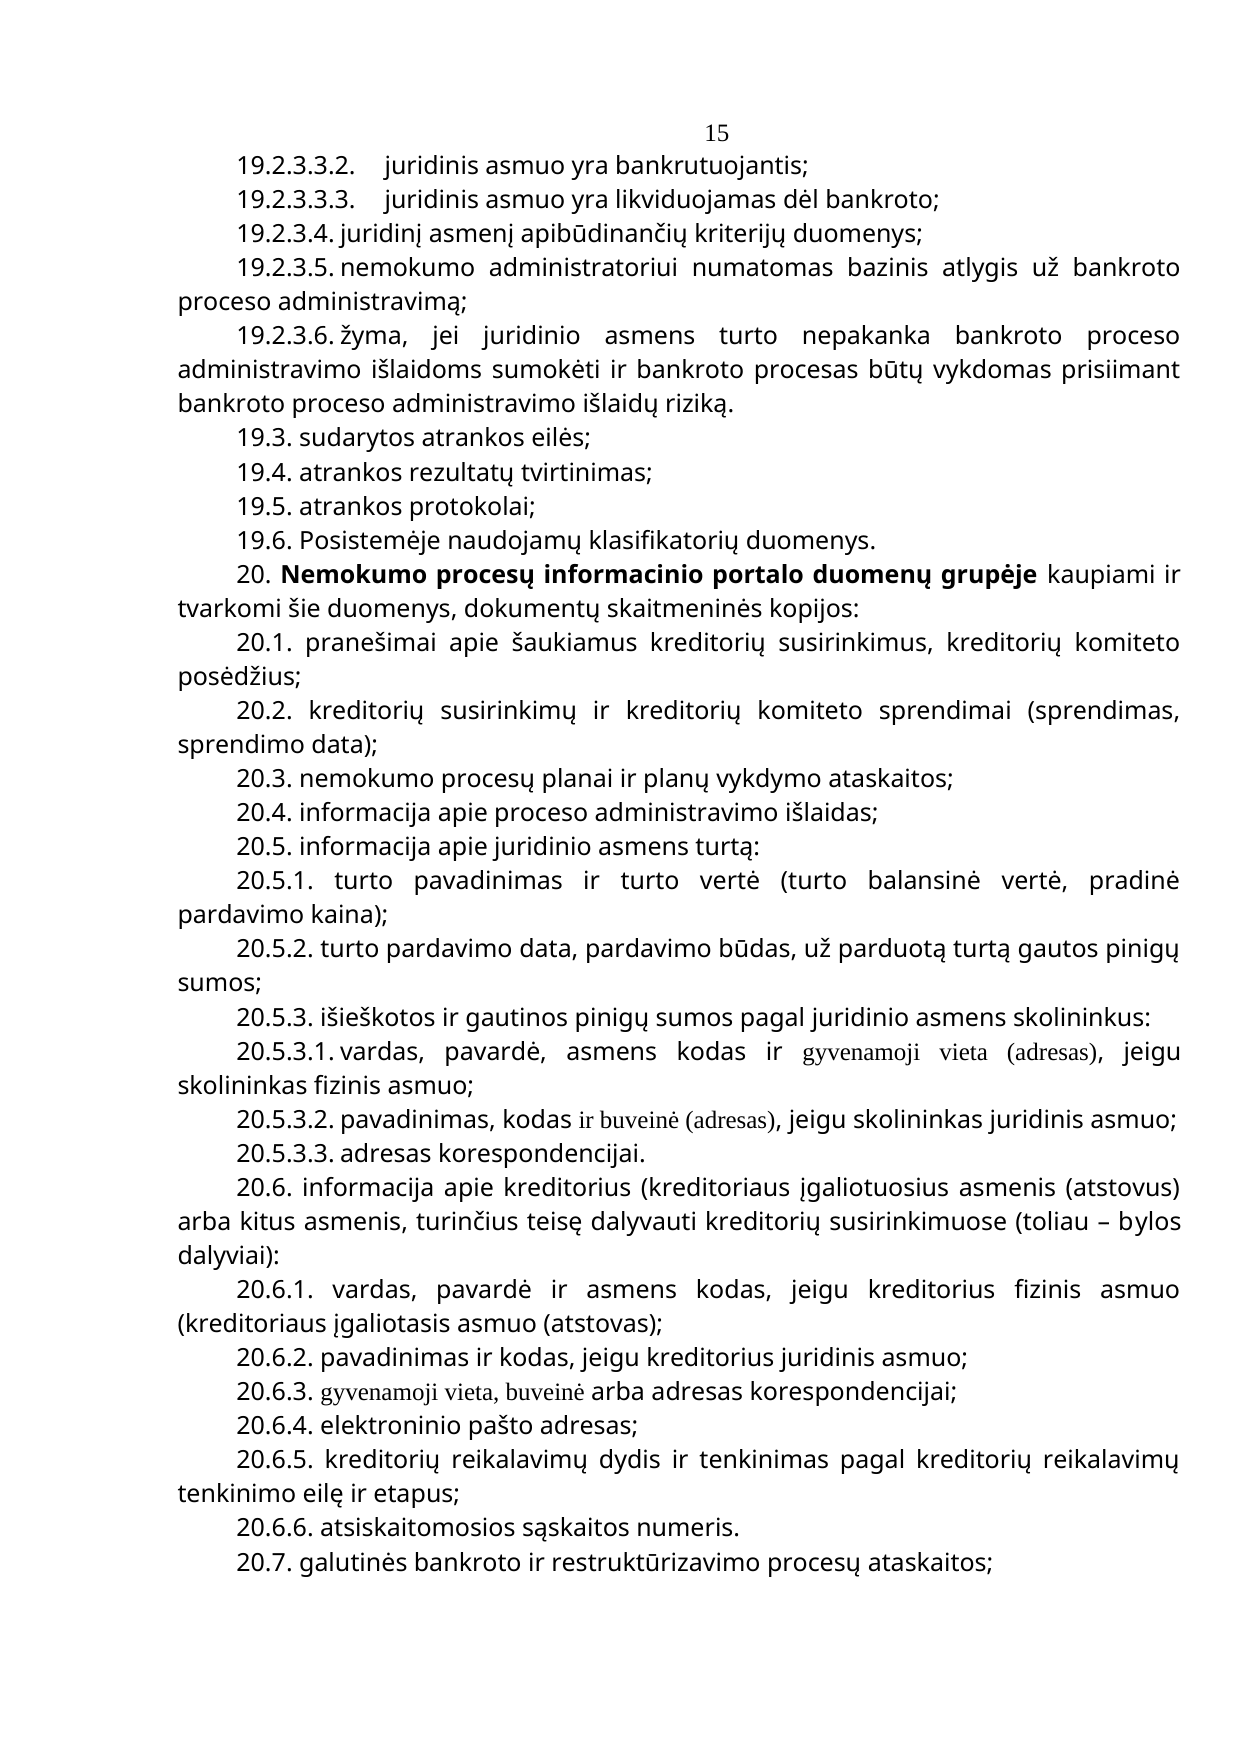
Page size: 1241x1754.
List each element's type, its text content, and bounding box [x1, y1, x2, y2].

text 20.5.2. turto pardavimo data, pardavimo būdas, už parduotą turtą gautos pinigų sumos; [177, 931, 1181, 999]
text 20.5.1. turto pavadinimas ir turto vertė (turto balansinė vertė, pradinė pardavimo kaina); [177, 863, 1181, 931]
text 20.6.1. vardas, pavardė ir asmens kodas, jeigu kreditorius fizinis asmuo (kreditoriaus įgaliotasis asmuo (atstovas); [177, 1272, 1181, 1340]
text 19.5. atrankos protokolai; [177, 488, 1181, 522]
text 20.5. informacija apie juridinio asmens turtą: [177, 829, 1181, 863]
text 20.5.3.1. vardas, pavardė, asmens kodas ir gyvenamoji vieta (adresas), jeigu skolininkas fizinis asmuo; [177, 1033, 1181, 1101]
text 20.6.2. pavadinimas ir kodas, jeigu kreditorius juridinis asmuo; [177, 1340, 1181, 1374]
text 19.4. atrankos rezultatų tvirtinimas; [177, 454, 1181, 488]
text 20.6. informacija apie kreditorius (kreditoriaus įgaliotuosius asmenis (atstovus) arba kitus asmenis, turinčius teisę dalyvauti kreditorių susirinkimuose (toliau – bylos dalyviai): [177, 1169, 1181, 1272]
text 20.6.5. kreditorių reikalavimų dydis ir tenkinimas pagal kreditorių reikalavimų tenkinimo eilę ir etapus; [177, 1442, 1181, 1510]
text 20.5.3.3. adresas korespondencijai. [177, 1135, 1181, 1169]
text 20.6.4. elektroninio pašto adresas; [177, 1408, 1181, 1442]
text 19.2.3.4. juridinį asmenį apibūdinančių kriterijų duomenys; [177, 216, 1181, 250]
text 20.4. informacija apie proceso administravimo išlaidas; [177, 795, 1181, 829]
text 19.2.3.3.2. juridinis asmuo yra bankrutuojantis; [177, 148, 1181, 182]
text 20.5.3. išieškotos ir gautinos pinigų sumos pagal juridinio asmens skolininkus: [177, 999, 1181, 1033]
text 20.5.3.2. pavadinimas, kodas ir buveinė (adresas), jeigu skolininkas juridinis asmuo; [177, 1101, 1181, 1135]
text 19.2.3.3.3. juridinis asmuo yra likviduojamas dėl bankroto; [177, 182, 1181, 216]
text 19.3. sudarytos atrankos eilės; [177, 420, 1181, 454]
text 20. Nemokumo procesų informacinio portalo duomenų grupėje kaupiami ir tvarkomi šie duomenys, dokumentų skaitmeninės kopijos: [177, 556, 1181, 624]
text 19.2.3.6. žyma, jei juridinio asmens turto nepakanka bankroto proceso administravimo išlaidoms sumokėti ir bankroto procesas būtų vykdomas prisiimant bankroto proceso administravimo išlaidų riziką. [177, 318, 1181, 420]
text 20.1. pranešimai apie šaukiamus kreditorių susirinkimus, kreditorių komiteto posėdžius; [177, 624, 1181, 693]
text 20.6.3. gyvenamoji vieta, buveinė arba adresas korespondencijai; [177, 1374, 1181, 1408]
text 19.6. Posistemėje naudojamų klasifikatorių duomenys. [177, 522, 1181, 556]
text 19.2.3.5. nemokumo administratoriui numatomas bazinis atlygis už bankroto proceso administravimą; [177, 250, 1181, 318]
text 20.7. galutinės bankroto ir restruktūrizavimo procesų ataskaitos; [177, 1544, 1181, 1578]
text 20.3. nemokumo procesų planai ir planų vykdymo ataskaitos; [177, 761, 1181, 795]
text 20.6.6. atsiskaitomosios sąskaitos numeris. [177, 1510, 1181, 1544]
text 20.2. kreditorių susirinkimų ir kreditorių komiteto sprendimai (sprendimas, sprendimo data); [177, 693, 1181, 761]
